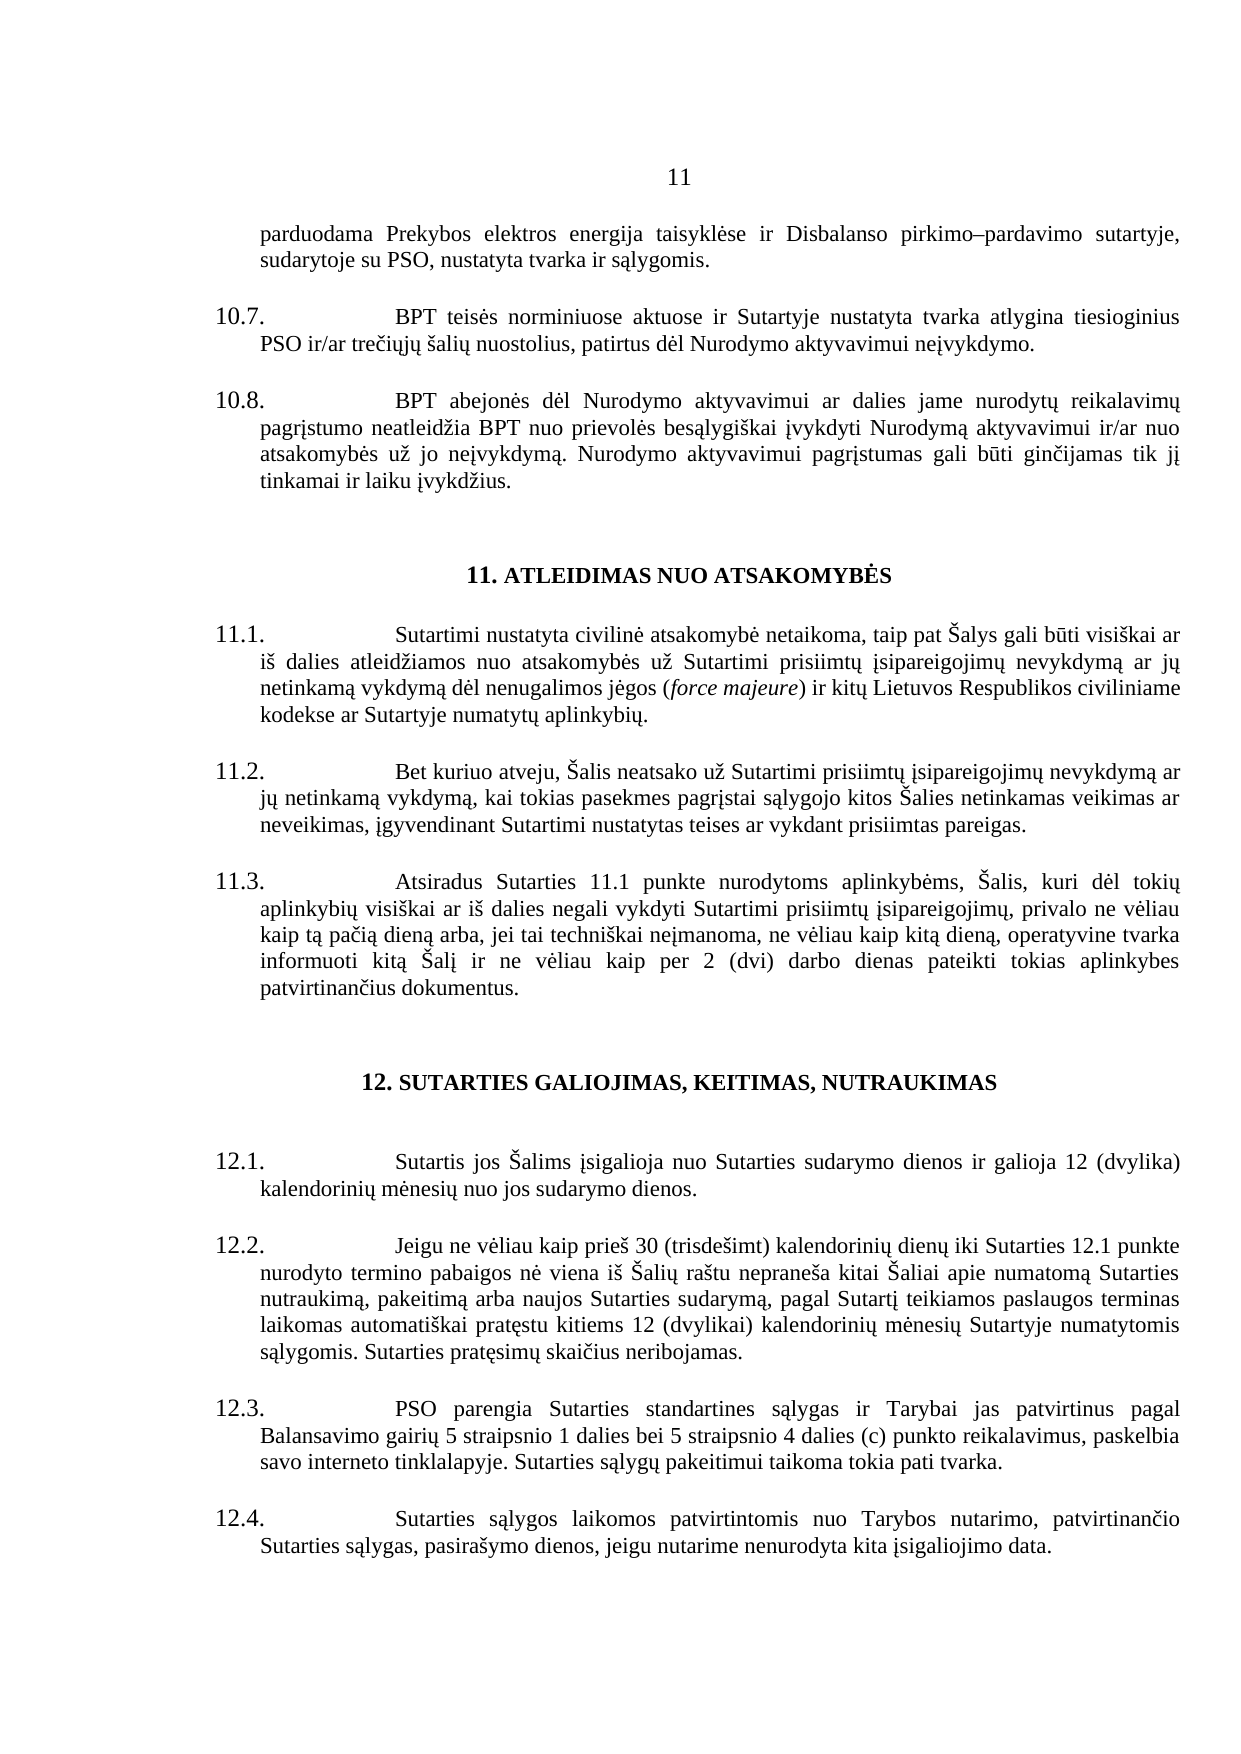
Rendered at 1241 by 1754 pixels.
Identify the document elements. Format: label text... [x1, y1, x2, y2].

text 11.1. Sutartimi nustatyta civilinė atsakomybė netaikoma, taip pat Šalys gali būti visiškai ar iš dalies atleidžiamos nuo atsakomybės už Sutartimi prisiimtų įsipareigojimų nevykdymą ar jų netinkamą vykdymą dėl nenugalimos jėgos (force majeure) ir kitų Lietuvos Respublikos civiliniame kodekse ar Sutartyje numatytų aplinkybių. [215, 619, 1181, 727]
text 12. SUTARTIES GALIOJIMAS, KEITIMAS, NUTRAUKIMAS [177, 1067, 1181, 1096]
text parduodama Prekybos elektros energija taisyklėse ir Disbalanso pirkimo–pardavimo sutartyje, sudarytoje su PSO, nustatyta tvarka ir sąlygomis. [215, 220, 1181, 273]
text 11.3. Atsiradus Sutarties 11.1 punkte nurodytoms aplinkybėms, Šalis, kuri dėl tokių aplinkybių visiškai ar iš dalies negali vykdyti Sutartimi prisiimtų įsipareigojimų, privalo ne vėliau kaip tą pačią dieną arba, jei tai techniškai neįmanoma, ne vėliau kaip kitą dieną, operatyvine tvarka informuoti kitą Šalį ir ne vėliau kaip per 2 (dvi) darbo dienas pateikti tokias aplinkybes patvirtinančius dokumentus. [215, 866, 1181, 1000]
text 10.8. BPT abejonės dėl Nurodymo aktyvavimui ar dalies jame nurodytų reikalavimų pagrįstumo neatleidžia BPT nuo prievolės besąlygiškai įvykdyti Nurodymą aktyvavimui ir/ar nuo atsakomybės už jo neįvykdymą. Nurodymo aktyvavimui pagrįstumas gali būti ginčijamas tik jį tinkamai ir laiku įvykdžius. [215, 385, 1181, 493]
text 12.1. Sutartis jos Šalims įsigalioja nuo Sutarties sudarymo dienos ir galioja 12 (dvylika) kalendorinių mėnesių nuo jos sudarymo dienos. [215, 1146, 1181, 1201]
text 12.4. Sutarties sąlygos laikomos patvirtintomis nuo Tarybos nutarimo, patvirtinančio Sutarties sąlygas, pasirašymo dienos, jeigu nutarime nenurodyta kita įsigaliojimo data. [215, 1503, 1181, 1558]
text 11.2. Bet kuriuo atveju, Šalis neatsako už Sutartimi prisiimtų įsipareigojimų nevykdymą ar jų netinkamą vykdymą, kai tokias pasekmes pagrįstai sąlygojo kitos Šalies netinkamas veikimas ar neveikimas, įgyvendinant Sutartimi nustatytas teises ar vykdant prisiimtas pareigas. [215, 756, 1181, 837]
text 10.7. BPT teisės norminiuose aktuose ir Sutartyje nustatyta tvarka atlygina tiesioginius PSO ir/ar trečiųjų šalių nuostolius, patirtus dėl Nurodymo aktyvavimui neįvykdymo. [215, 301, 1181, 357]
text 12.2. Jeigu ne vėliau kaip prieš 30 (trisdešimt) kalendorinių dienų iki Sutarties 12.1 punkte nurodyto termino pabaigos nė viena iš Šalių raštu nepraneša kitai Šaliai apie numatomą Sutarties nutraukimą, pakeitimą arba naujos Sutarties sudarymą, pagal Sutartį teikiamos paslaugos terminas laikomas automatiškai pratęstu kitiems 12 (dvylikai) kalendorinių mėnesių Sutartyje numatytomis sąlygomis. Sutarties pratęsimų skaičius neribojamas. [215, 1230, 1181, 1364]
text 11. ATLEIDIMAS NUO ATSAKOMYBĖS [177, 560, 1181, 589]
text 12.3. PSO parengia Sutarties standartines sąlygas ir Tarybai jas patvirtinus pagal Balansavimo gairių 5 straipsnio 1 dalies bei 5 straipsnio 4 dalies (c) punkto reikalavimus, paskelbia savo interneto tinklalapyje. Sutarties sąlygų pakeitimui taikoma tokia pati tvarka. [215, 1393, 1181, 1474]
